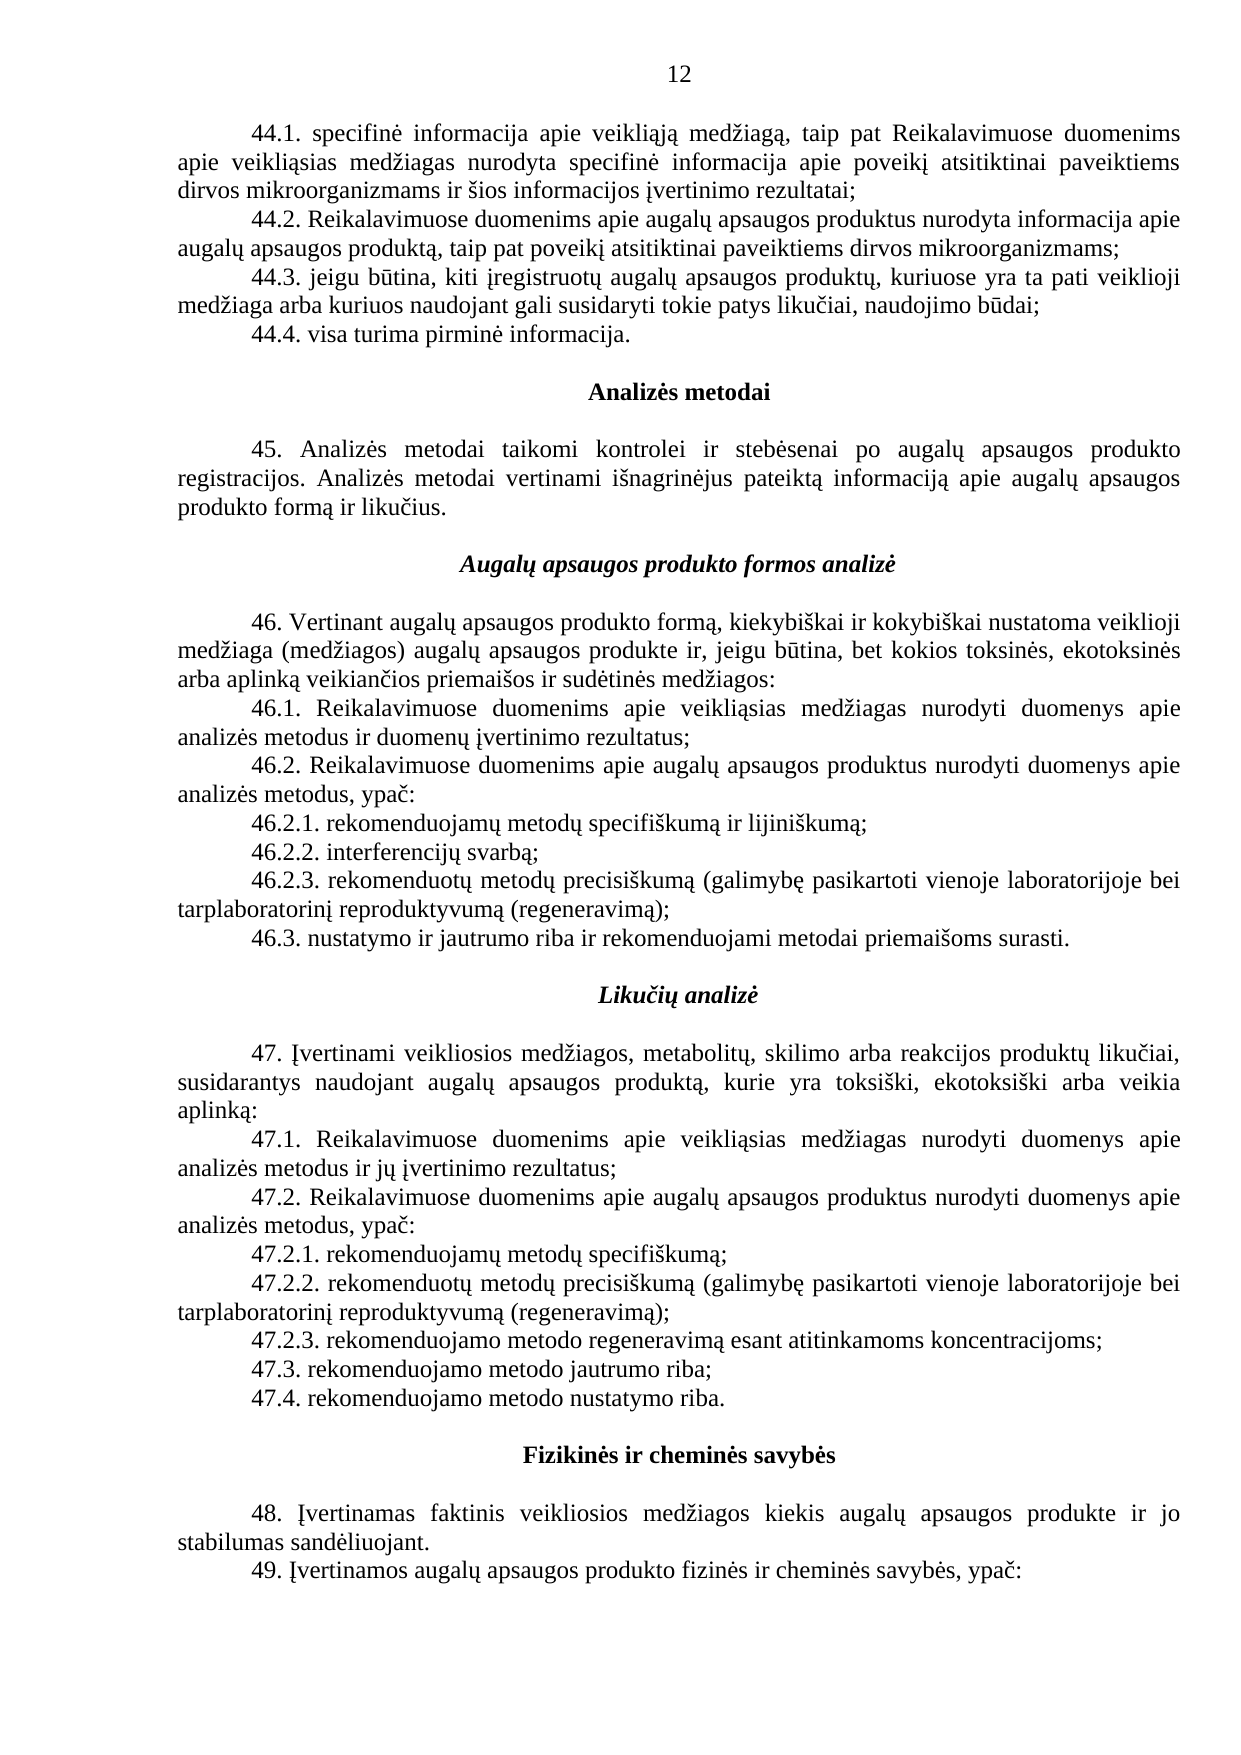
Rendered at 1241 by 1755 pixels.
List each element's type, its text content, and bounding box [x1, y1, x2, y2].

text 46.2.1. rekomenduojamų metodų specifiškumą ir lijiniškumą; [177, 808, 1181, 837]
text 47.2.2. rekomenduotų metodų precisiškumą (galimybę pasikartoti vienoje laboratorijoje bei tarplaboratorinį reproduktyvumą (regeneravimą); [177, 1268, 1181, 1326]
text 44.2. Reikalavimuose duomenims apie augalų apsaugos produktus nurodyta informacija apie augalų apsaugos produktą, taip pat poveikį atsitiktinai paveiktiems dirvos mikroorganizmams; [177, 204, 1181, 262]
text Fizikinės ir cheminės savybės [177, 1441, 1181, 1469]
text 44.1. specifinė informacija apie veikliąją medžiagą, taip pat Reikalavimuose duomenims apie veikliąsias medžiagas nurodyta specifinė informacija apie poveikį atsitiktinai paveiktiems dirvos mikroorganizmams ir šios informacijos įvertinimo rezultatai; [177, 118, 1181, 204]
text 46.2. Reikalavimuose duomenims apie augalų apsaugos produktus nurodyti duomenys apie analizės metodus, ypač: [177, 751, 1181, 808]
text 47.2. Reikalavimuose duomenims apie augalų apsaugos produktus nurodyti duomenys apie analizės metodus, ypač: [177, 1182, 1181, 1239]
text 47.2.3. rekomenduojamo metodo regeneravimą esant atitinkamoms koncentracijoms; [177, 1326, 1181, 1354]
text 47.2.1. rekomenduojamų metodų specifiškumą; [177, 1239, 1181, 1268]
text 44.3. jeigu būtina, kiti įregistruotų augalų apsaugos produktų, kuriuose yra ta pati veiklioji medžiaga arba kuriuos naudojant gali susidaryti tokie patys likučiai, naudojimo būdai; [177, 262, 1181, 319]
text 48. Įvertinamas faktinis veikliosios medžiagos kiekis augalų apsaugos produkte ir jo stabilumas sandėliuojant. [177, 1498, 1181, 1556]
text 46.1. Reikalavimuose duomenims apie veikliąsias medžiagas nurodyti duomenys apie analizės metodus ir duomenų įvertinimo rezultatus; [177, 693, 1181, 751]
text 47.3. rekomenduojamo metodo jautrumo riba; [177, 1354, 1181, 1383]
text 47.1. Reikalavimuose duomenims apie veikliąsias medžiagas nurodyti duomenys apie analizės metodus ir jų įvertinimo rezultatus; [177, 1124, 1181, 1182]
text 46.2.2. interferencijų svarbą; [177, 837, 1181, 866]
text Analizės metodai [177, 377, 1181, 406]
text Likučių analizė [177, 981, 1181, 1009]
text 46.2.3. rekomenduotų metodų precisiškumą (galimybę pasikartoti vienoje laboratorijoje bei tarplaboratorinį reproduktyvumą (regeneravimą); [177, 866, 1181, 923]
text 44.4. visa turima pirminė informacija. [177, 319, 1181, 348]
text 47.4. rekomenduojamo metodo nustatymo riba. [177, 1383, 1181, 1412]
text 47. Įvertinami veikliosios medžiagos, metabolitų, skilimo arba reakcijos produktų likučiai, susidarantys naudojant augalų apsaugos produktą, kurie yra toksiški, ekotoksiški arba veikia aplinką: [177, 1038, 1181, 1124]
text 46. Vertinant augalų apsaugos produkto formą, kiekybiškai ir kokybiškai nustatoma veiklioji medžiaga (medžiagos) augalų apsaugos produkte ir, jeigu būtina, bet kokios toksinės, ekotoksinės arba aplinką veikiančios priemaišos ir sudėtinės medžiagos: [177, 607, 1181, 693]
text Augalų apsaugos produkto formos analizė [177, 549, 1181, 578]
text 45. Analizės metodai taikomi kontrolei ir stebėsenai po augalų apsaugos produkto registracijos. Analizės metodai vertinami išnagrinėjus pateiktą informaciją apie augalų apsaugos produkto formą ir likučius. [177, 434, 1181, 521]
text 49. Įvertinamos augalų apsaugos produkto fizinės ir cheminės savybės, ypač: [177, 1556, 1181, 1584]
text 46.3. nustatymo ir jautrumo riba ir rekomenduojami metodai priemaišoms surasti. [177, 923, 1181, 952]
